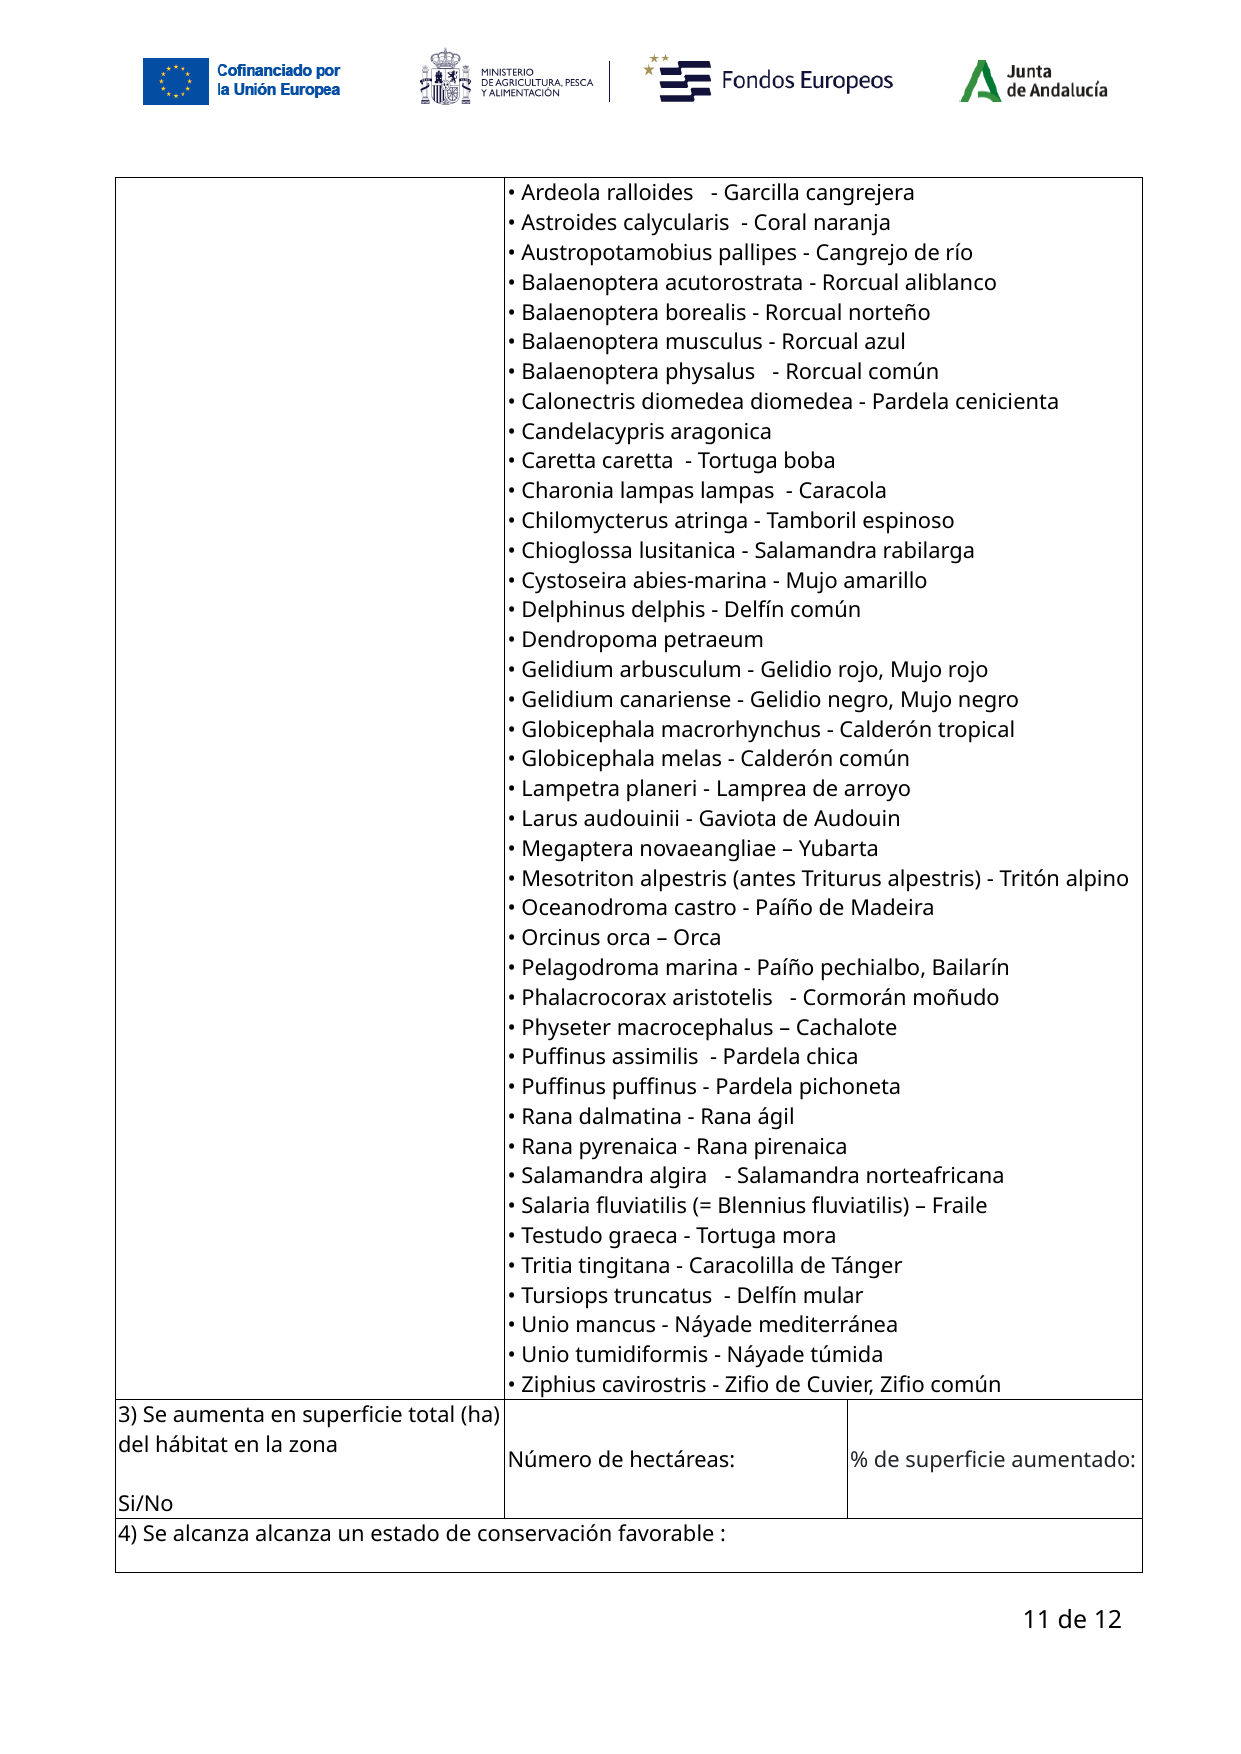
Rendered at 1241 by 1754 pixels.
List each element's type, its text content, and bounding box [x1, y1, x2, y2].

table_cell • Ardeola ralloides - Garcilla cangrejera • Astroides calycularis - Coral naranja • Austropotamobius pallipes - Cangrejo de río • Balaenoptera acutorostrata - Rorcual aliblanco • Balaenoptera borealis - Rorcual norteño • Balaenoptera musculus - Rorcual azul • Balaenoptera physalus - Rorcual común • Calonectris diomedea diomedea - Pardela cenicienta • Candelacypris aragonica • Caretta caretta - Tortuga boba • Charonia lampas lampas - Caracola • Chilomycterus atringa - Tamboril espinoso • Chioglossa lusitanica - Salamandra rabilarga • Cystoseira abies-marina - Mujo amarillo • Delphinus delphis - Delfín común • Dendropoma petraeum • Gelidium arbusculum - Gelidio rojo, Mujo rojo • Gelidium canariense - Gelidio negro, Mujo negro • Globicephala macrorhynchus - Calderón tropical • Globicephala melas - Calderón común • Lampetra planeri - Lamprea de arroyo • Larus audouinii - Gaviota de Audouin • Megaptera novaeangliae – Yubarta • Mesotriton alpestris (antes Triturus alpestris) - Tritón alpino • Oceanodroma castro - Paíño de Madeira • Orcinus orca – Orca • Pelagodroma marina - Paíño pechialbo, Bailarín • Phalacrocorax aristotelis - Cormorán moñudo • Physeter macrocephalus – Cachalote • Puffinus assimilis - Pardela chica • Puffinus puffinus - Pardela pichoneta • Rana dalmatina - Rana ágil • Rana pyrenaica - Rana pirenaica • Salamandra algira - Salamandra norteafricana • Salaria fluviatilis (= Blennius fluviatilis) – Fraile • Testudo graeca - Tortuga mora • Tritia tingitana - Caracolilla de Tánger • Tursiops truncatus - Delfín mular • Unio mancus - Náyade mediterránea • Unio tumidiformis - Náyade túmida • Ziphius cavirostris - Zifio de Cuvier, Zifio común [505, 178, 1142, 1399]
table_cell 3) Se aumenta en superficie total (ha) del hábitat en la zona Si/No [116, 1400, 504, 1518]
picture [1029, 36, 1127, 129]
table_cell % de superficie aumentado: [848, 1400, 1142, 1518]
table_cell Número de hectáreas: [505, 1400, 847, 1518]
table_cell [116, 178, 504, 1399]
picture [157, 53, 299, 141]
picture [416, 41, 914, 115]
table_cell 4) Se alcanza alcanza un estado de conservación favorable : [116, 1519, 1142, 1572]
